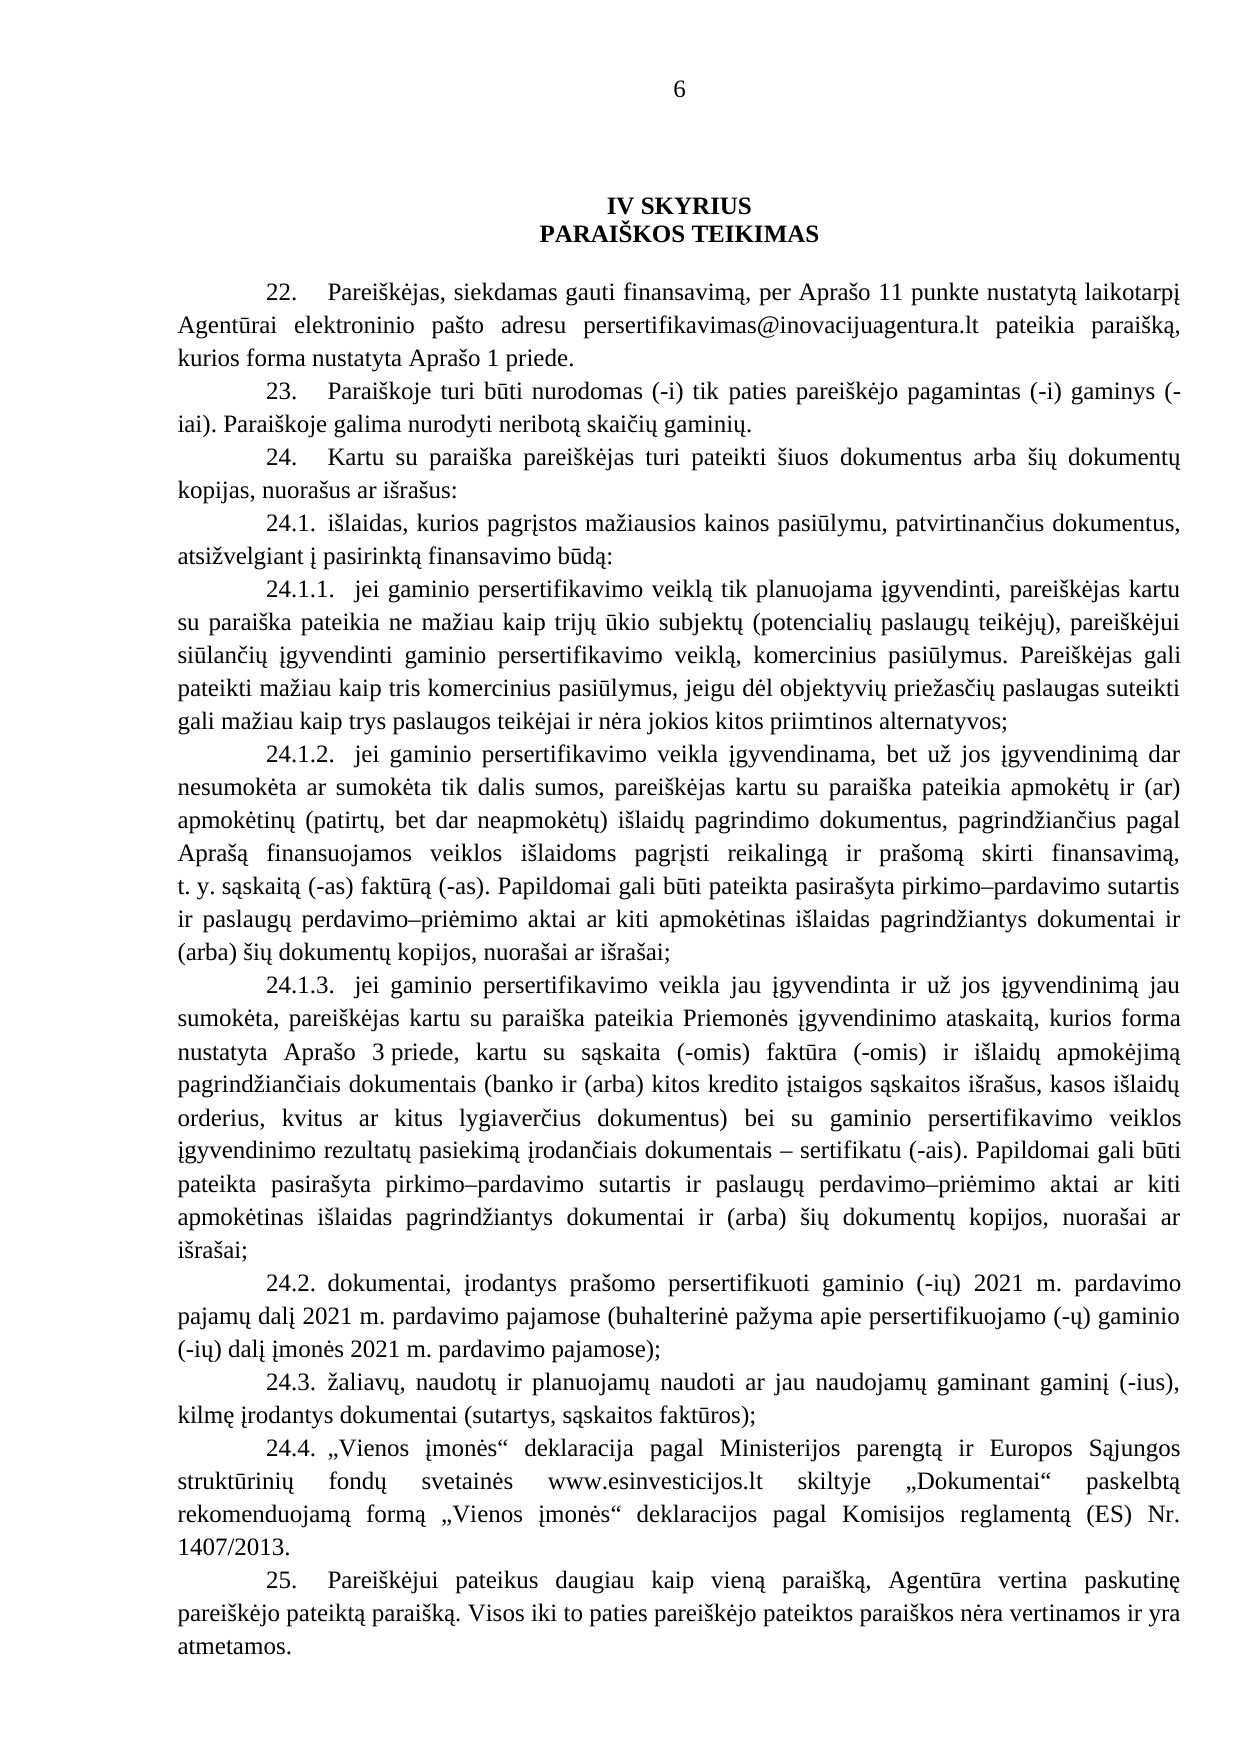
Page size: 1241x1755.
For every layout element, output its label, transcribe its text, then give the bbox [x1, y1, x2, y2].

text 24. Kartu su paraiška pareiškėjas turi pateikti šiuos dokumentus arba šių dokumentų kopijas, nuorašus ar išrašus: [177, 442, 1181, 504]
text IV SKYRIUS [177, 191, 1181, 219]
text 22. Pareiškėjas, siekdamas gauti finansavimą, per Aprašo 11 punkte nustatytą laikotarpį Agentūrai elektroninio pašto adresu persertifikavimas@inovacijuagentura.lt pateikia paraišką, kurios forma nustatyta Aprašo 1 priede. [177, 277, 1181, 372]
text 24.1.1. jei gaminio persertifikavimo veiklą tik planuojama įgyvendinti, pareiškėjas kartu su paraiška pateikia ne mažiau kaip trijų ūkio subjektų (potencialių paslaugų teikėjų), pareiškėjui siūlančių įgyvendinti gaminio persertifikavimo veiklą, komercinius pasiūlymus. Pareiškėjas gali pateikti mažiau kaip tris komercinius pasiūlymus, jeigu dėl objektyvių priežasčių paslaugas suteikti gali mažiau kaip trys paslaugos teikėjai ir nėra jokios kitos priimtinos alternatyvos; [177, 574, 1181, 735]
text 23. Paraiškoje turi būti nurodomas (-i) tik paties pareiškėjo pagamintas (-i) gaminys (-iai). Paraiškoje galima nurodyti neribotą skaičių gaminių. [177, 376, 1181, 438]
text 24.4. „Vienos įmonės“ deklaracija pagal Ministerijos parengtą ir Europos Sąjungos struktūrinių fondų svetainės www.esinvesticijos.lt skiltyje „Dokumentai“ paskelbtą rekomenduojamą formą „Vienos įmonės“ deklaracijos pagal Komisijos reglamentą (ES) Nr. 1407/2013. [177, 1433, 1181, 1561]
text PARAIŠKOS TEIKIMAS [177, 219, 1181, 248]
text 24.1.3. jei gaminio persertifikavimo veikla jau įgyvendinta ir už jos įgyvendinimą jau sumokėta, pareiškėjas kartu su paraiška pateikia Priemonės įgyvendinimo ataskaitą, kurios forma nustatyta Aprašo 3 priede, kartu su sąskaita (-omis) faktūra (-omis) ir išlaidų apmokėjimą pagrindžiančiais dokumentais (banko ir (arba) kitos kredito įstaigos sąskaitos išrašus, kasos išlaidų orderius, kvitus ar kitus lygiaverčius dokumentus) bei su gaminio persertifikavimo veiklos įgyvendinimo rezultatų pasiekimą įrodančiais dokumentais – sertifikatu (-ais). Papildomai gali būti pateikta pasirašyta pirkimo–pardavimo sutartis ir paslaugų perdavimo–priėmimo aktai ar kiti apmokėtinas išlaidas pagrindžiantys dokumentai ir (arba) šių dokumentų kopijos, nuorašai ar išrašai; [177, 971, 1181, 1263]
text 24.2. dokumentai, įrodantys prašomo persertifikuoti gaminio (-ių) 2021 m. pardavimo pajamų dalį 2021 m. pardavimo pajamose (buhalterinė pažyma apie persertifikuojamo (-ų) gaminio (-ių) dalį įmonės 2021 m. pardavimo pajamose); [177, 1268, 1181, 1362]
text 24.1.2. jei gaminio persertifikavimo veikla įgyvendinama, bet už jos įgyvendinimą dar nesumokėta ar sumokėta tik dalis sumos, pareiškėjas kartu su paraiška pateikia apmokėtų ir (ar) apmokėtinų (patirtų, bet dar neapmokėtų) išlaidų pagrindimo dokumentus, pagrindžiančius pagal Aprašą finansuojamos veiklos išlaidoms pagrįsti reikalingą ir prašomą skirti finansavimą, t. y. sąskaitą (-as) faktūrą (-as). Papildomai gali būti pateikta pasirašyta pirkimo–pardavimo sutartis ir paslaugų perdavimo–priėmimo aktai ar kiti apmokėtinas išlaidas pagrindžiantys dokumentai ir (arba) šių dokumentų kopijos, nuorašai ar išrašai; [177, 739, 1181, 966]
text 25. Pareiškėjui pateikus daugiau kaip vieną paraišką, Agentūra vertina paskutinę pareiškėjo pateiktą paraišką. Visos iki to paties pareiškėjo pateiktos paraiškos nėra vertinamos ir yra atmetamos. [177, 1565, 1181, 1660]
text 24.1. išlaidas, kurios pagrįstos mažiausios kainos pasiūlymu, patvirtinančius dokumentus, atsižvelgiant į pasirinktą finansavimo būdą: [177, 508, 1181, 570]
text 24.3. žaliavų, naudotų ir planuojamų naudoti ar jau naudojamų gaminant gaminį (-ius), kilmę įrodantys dokumentai (sutartys, sąskaitos faktūros); [177, 1367, 1181, 1428]
